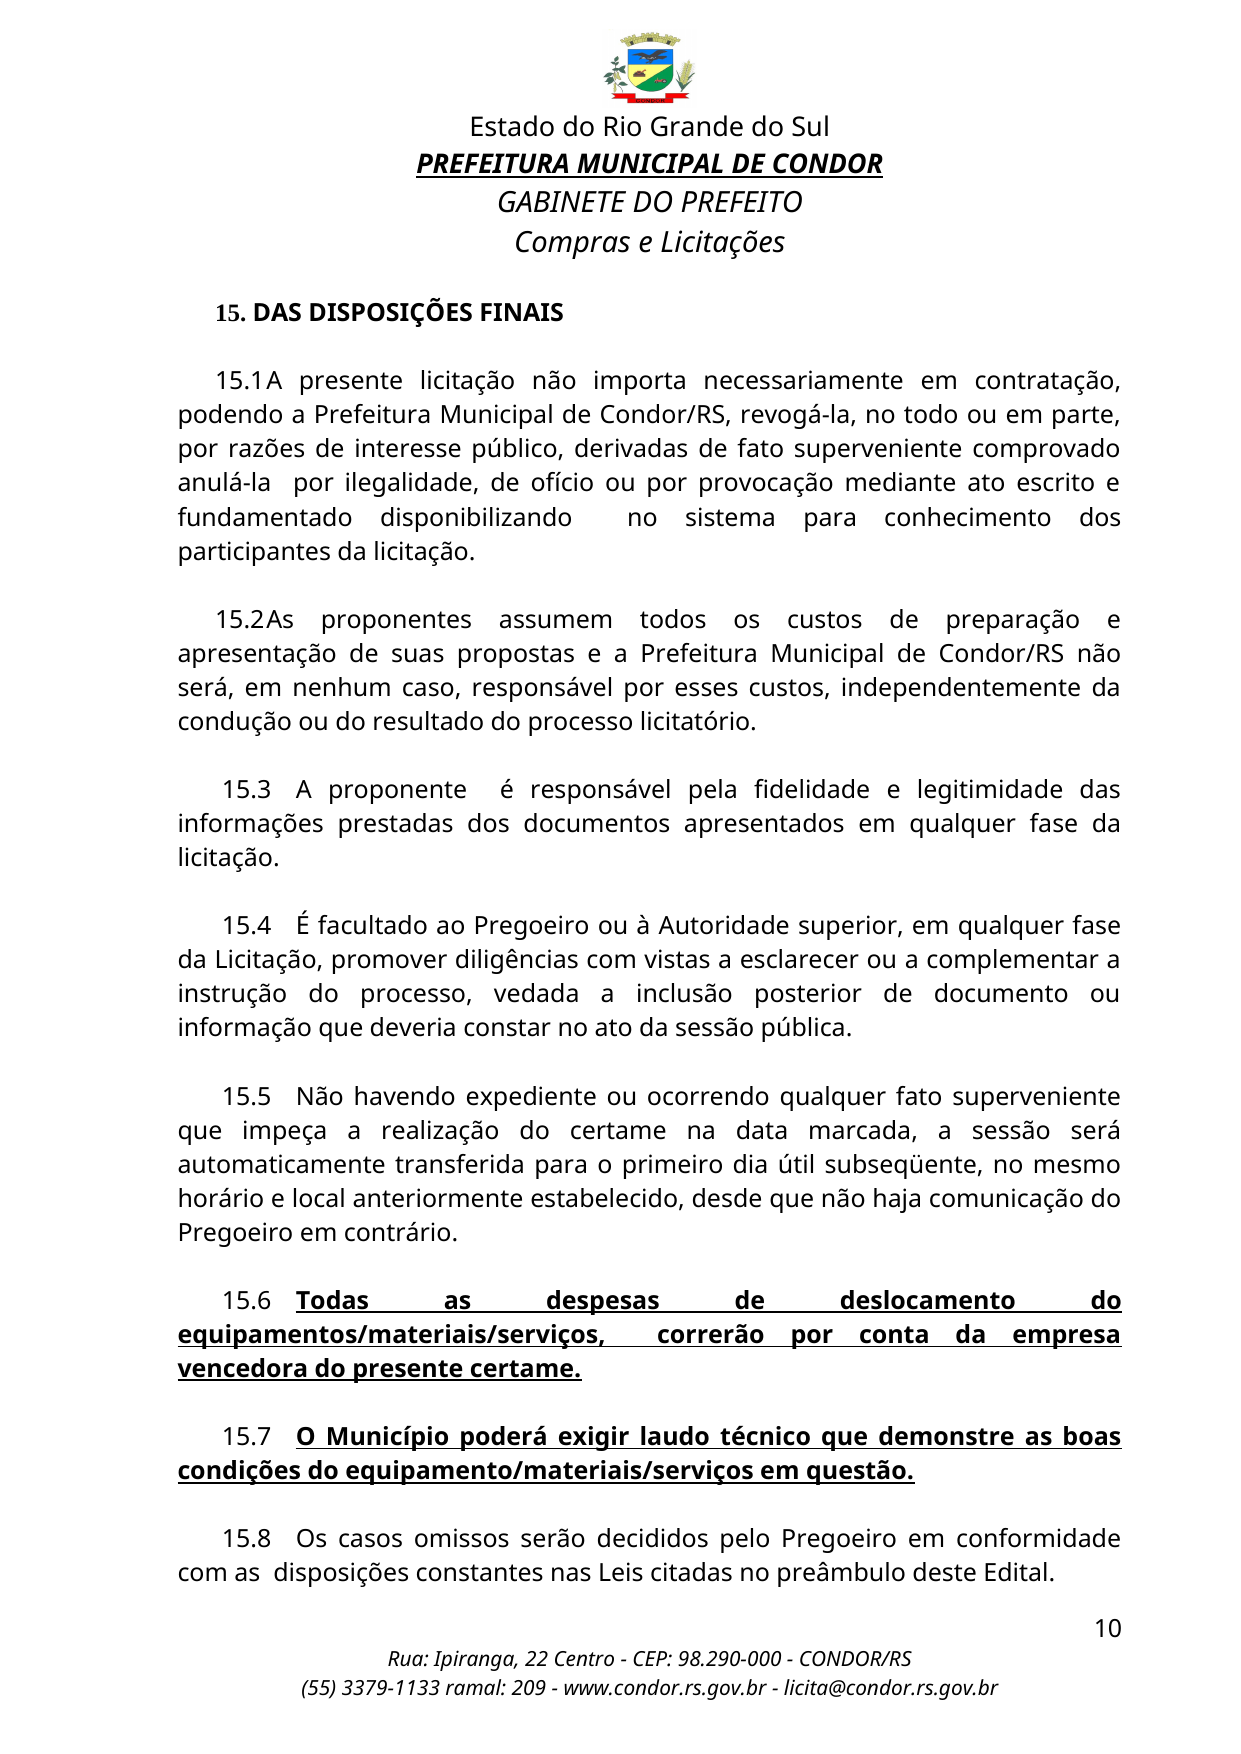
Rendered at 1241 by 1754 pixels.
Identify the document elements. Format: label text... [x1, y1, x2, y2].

picture [602, 29, 698, 108]
list Os casos omissos serão decididos pelo Pregoeiro em conformidade com as disposições constantes nas Leis citadas no preâmbulo deste Edital. [177, 1521, 1122, 1589]
list A proponente é responsável pela fidelidade e legitimidade das informações prestadas dos documentos apresentados em qualquer fase da licitação. [177, 772, 1122, 874]
list O Município poderá exigir laudo técnico que demonstre as boas condições do equipamento/materiais/serviços em questão. [177, 1419, 1122, 1487]
list É facultado ao Pregoeiro ou à Autoridade superior, em qualquer fase da Licitação, promover diligências com vistas a esclarecer ou a complementar a instrução do processo, vedada a inclusão posterior de documento ou informação que deveria constar no ato da sessão pública. [177, 908, 1122, 1044]
list DAS DISPOSIÇÕES FINAIS [215, 295, 1122, 329]
list A presente licitação não importa necessariamente em contratação, podendo a Prefeitura Municipal de Condor/RS, revogá-la, no todo ou em parte, por razões de interesse público, derivadas de fato superveniente comprovado anulá-la por ilegalidade, de ofício ou por provocação mediante ato escrito e fundamentado disponibilizando no sistema para conhecimento dos participantes da licitação. [177, 363, 1122, 567]
list Não havendo expediente ou ocorrendo qualquer fato superveniente que impeça a realização do certame na data marcada, a sessão será automaticamente transferida para o primeiro dia útil subseqüente, no mesmo horário e local anteriormente estabelecido, desde que não haja comunicação do Pregoeiro em contrário. [177, 1078, 1122, 1248]
list Todas as despesas de deslocamento do equipamentos/materiais/serviços, correrão por conta da empresa [177, 1283, 1122, 1346]
list As proponentes assumem todos os custos de preparação e apresentação de suas propostas e a Prefeitura Municipal de Condor/RS não será, em nenhum caso, responsável por esses custos, independentemente da condução ou do resultado do processo licitatório. [177, 601, 1122, 738]
list vencedora do presente certame. [177, 1347, 1122, 1385]
